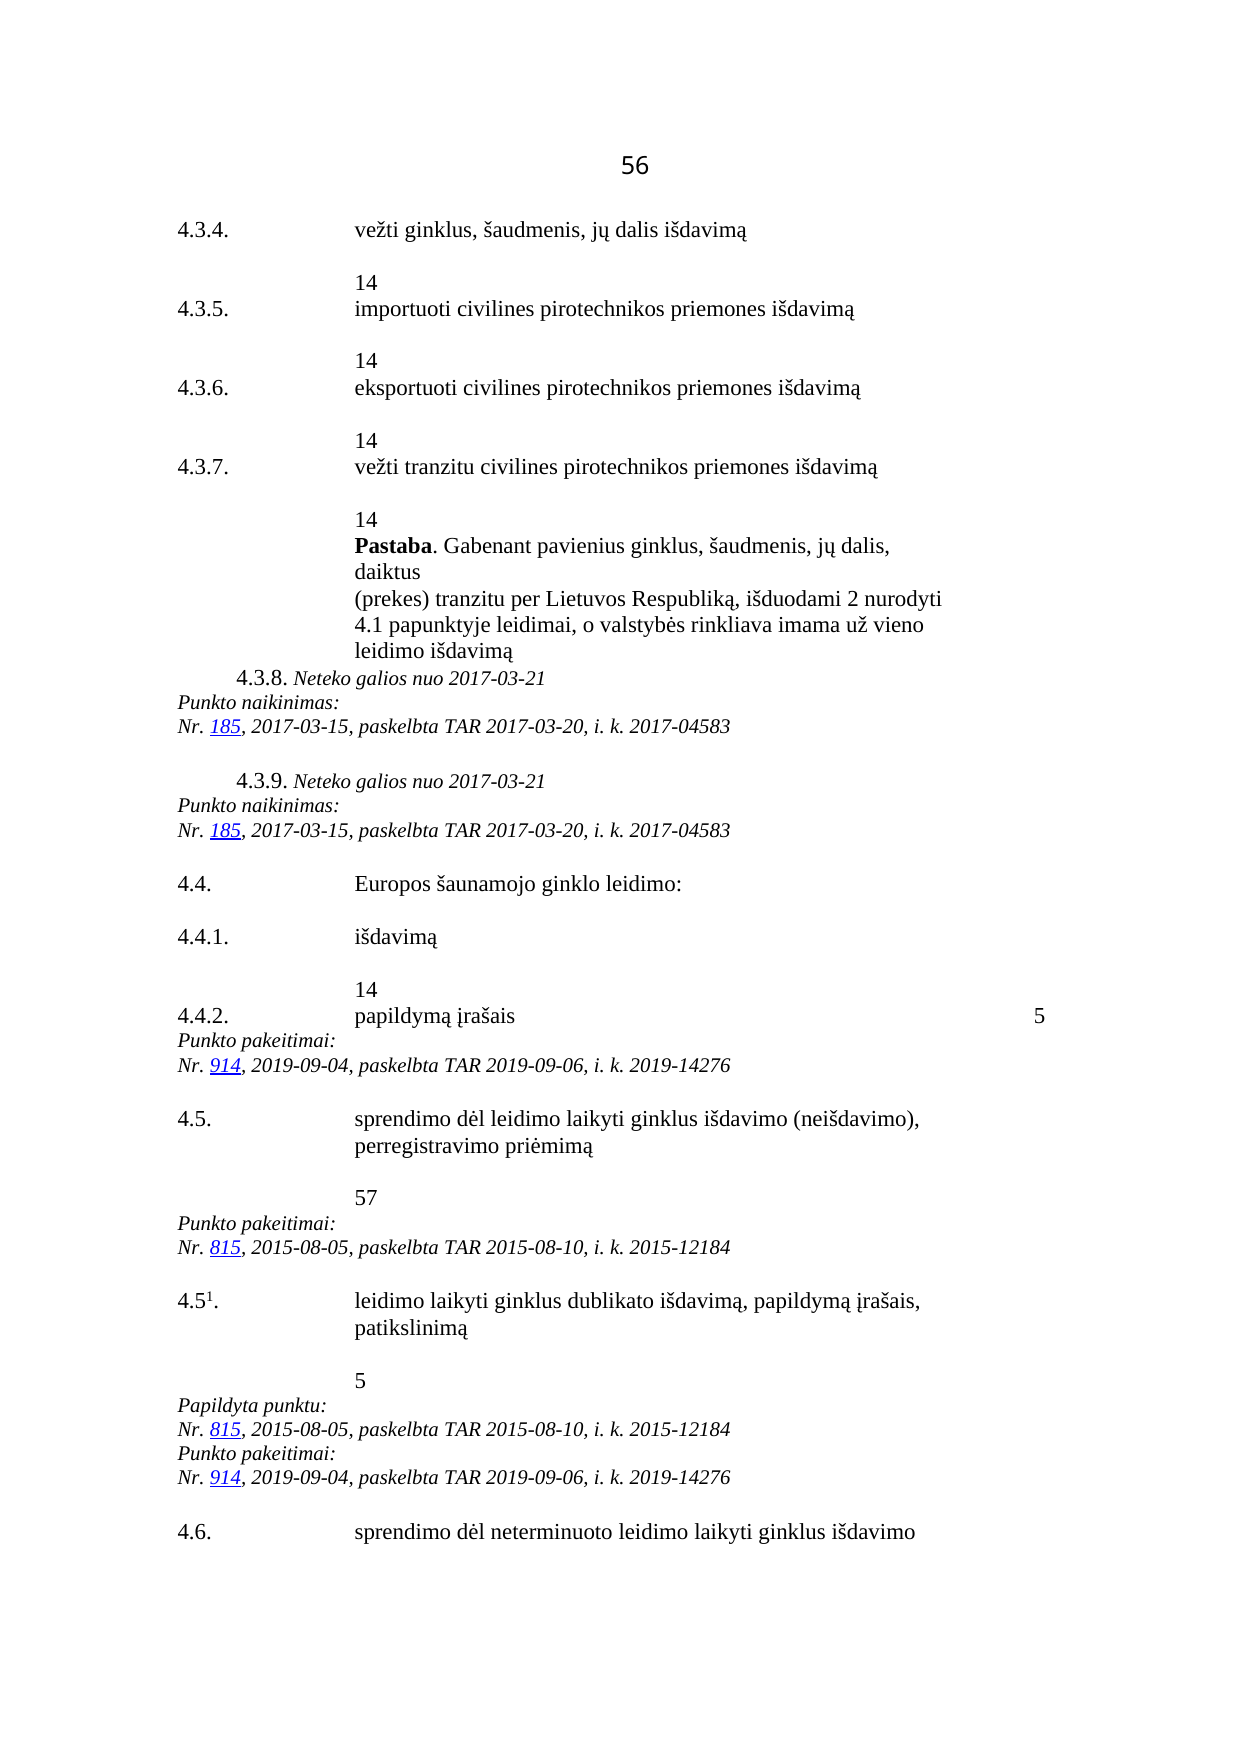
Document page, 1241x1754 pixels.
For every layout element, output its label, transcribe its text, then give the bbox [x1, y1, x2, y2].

text Papildyta punktu: [177, 1393, 1093, 1417]
text Punkto pakeitimai: [177, 1211, 1093, 1235]
text 4.3.6. eksportuoti civilines pirotechnikos priemones išdavimą 14 [177, 374, 945, 453]
text 4.3.8. Neteko galios nuo 2017-03-21 [177, 664, 1093, 690]
text 4.4. Europos šaunamojo ginklo leidimo: [177, 870, 945, 923]
text Punkto naikinimas: [177, 793, 1093, 817]
text (prekes) tranzitu per Lietuvos Respubliką, išduodami 2 nurodyti [177, 585, 945, 611]
text Nr. 815, 2015-08-05, paskelbta TAR 2015-08-10, i. k. 2015-12184 [177, 1417, 1093, 1441]
text 4.4.1. išdavimą 14 [177, 923, 945, 1002]
text 4.4.2. papildymą įrašais 5 [177, 1002, 1093, 1028]
text Nr. 914, 2019-09-04, paskelbta TAR 2019-09-06, i. k. 2019-14276 [177, 1465, 1093, 1489]
text 4.6. sprendimo dėl neterminuoto leidimo laikyti ginklus išdavimo [177, 1518, 945, 1544]
text 4.5. sprendimo dėl leidimo laikyti ginklus išdavimo (neišdavimo), [177, 1105, 945, 1132]
text Punkto naikinimas: [177, 690, 1093, 714]
text Punkto pakeitimai: [177, 1028, 1093, 1052]
text Nr. 914, 2019-09-04, paskelbta TAR 2019-09-06, i. k. 2019-14276 [177, 1052, 1093, 1077]
text perregistravimo priėmimą 57 [354, 1132, 945, 1211]
text 4.3.9. Neteko galios nuo 2017-03-21 [177, 767, 1093, 793]
text 4.3.4. vežti ginklus, šaudmenis, jų dalis išdavimą 14 [177, 216, 945, 295]
text Pastaba. Gabenant pavienius ginklus, šaudmenis, jų dalis, daiktus [177, 532, 945, 585]
text 4.1 papunktyje leidimai, o valstybės rinkliava imama už vieno [177, 611, 945, 637]
text Nr. 185, 2017-03-15, paskelbta TAR 2017-03-20, i. k. 2017-04583 [177, 817, 1093, 842]
text Punkto pakeitimai: [177, 1441, 1093, 1465]
text leidimo išdavimą [177, 637, 945, 664]
text Nr. 185, 2017-03-15, paskelbta TAR 2017-03-20, i. k. 2017-04583 [177, 714, 1093, 738]
text 4.51. leidimo laikyti ginklus dublikato išdavimą, papildymą įrašais, patikslinimą 5 [177, 1288, 1034, 1393]
text 4.3.7. vežti tranzitu civilines pirotechnikos priemones išdavimą 14 [177, 453, 945, 532]
text 4.3.5. importuoti civilines pirotechnikos priemones išdavimą 14 [177, 295, 945, 374]
text Nr. 815, 2015-08-05, paskelbta TAR 2015-08-10, i. k. 2015-12184 [177, 1235, 1093, 1259]
